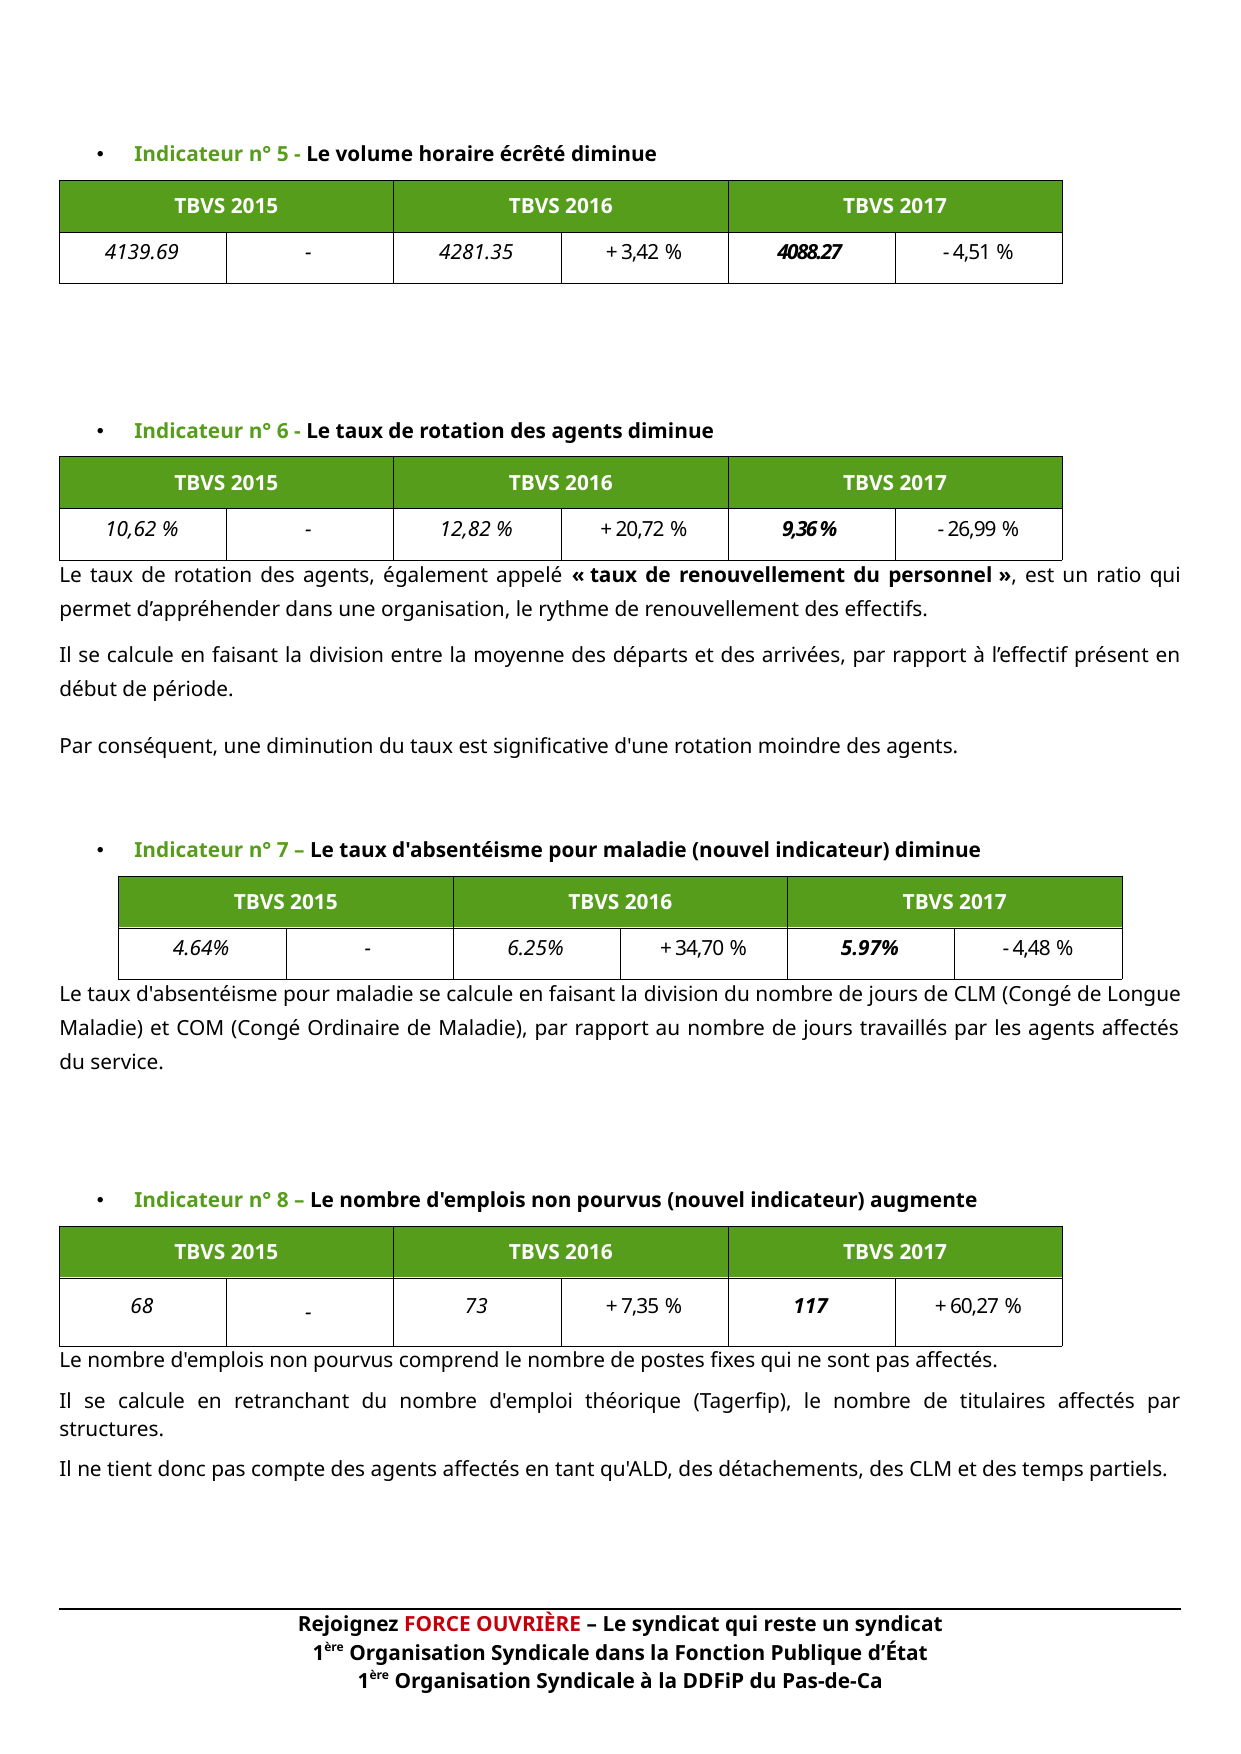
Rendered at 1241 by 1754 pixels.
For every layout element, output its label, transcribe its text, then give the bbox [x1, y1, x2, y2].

table_cell - [287, 929, 453, 979]
text Par conséquent, une diminution du taux est significative d'une rotation moindre des agents. [59, 731, 1181, 760]
table_header TBVS 2015 [119, 877, 453, 927]
list Indicateur n° 6 - Le taux de rotation des agents diminue [97, 416, 1181, 444]
list Indicateur n° 7 – Le taux d'absentéisme pour maladie (nouvel indicateur) diminue [97, 835, 1181, 864]
table_cell - 4,51 % [896, 233, 1062, 283]
table_header TBVS 2017 [729, 181, 1062, 232]
table_header TBVS 2015 [60, 1227, 393, 1277]
text Il se calcule en faisant la division entre la moyenne des départs et des arrivées, par rapport à l’effectif présent en début de période. [59, 640, 1181, 702]
table_cell 117 [729, 1279, 895, 1346]
table_cell 4281,35 [394, 233, 561, 283]
text Il ne tient donc pas compte des agents affectés en tant qu'ALD, des détachements, des CLM et des temps partiels. [59, 1454, 1181, 1483]
table_header TBVS 2016 [394, 457, 728, 508]
list Indicateur n° 8 – Le nombre d'emplois non pourvus (nouvel indicateur) augmente [97, 1185, 1181, 1214]
table_cell 4,64% [119, 929, 286, 979]
table_header TBVS 2017 [729, 457, 1062, 508]
table_header TBVS 2017 [788, 877, 1122, 927]
table_cell 4139,69 [60, 233, 226, 283]
text Le nombre d'emplois non pourvus comprend le nombre de postes fixes qui ne sont pas affectés. [59, 1346, 1181, 1374]
table_cell 12,82 % [394, 509, 561, 560]
text Il se calcule en retranchant du nombre d'emploi théorique (Tagerfip), le nombre de titulaires affectés par structures. [59, 1386, 1181, 1443]
text Le taux de rotation des agents, également appelé « taux de renouvellement du personnel », est un ratio qui permet d’appréhender dans une organisation, le rythme de renouvellement des effectifs. [59, 560, 1181, 622]
table_header TBVS 2016 [394, 181, 728, 232]
table_cell 68 [60, 1279, 226, 1346]
table_cell + 20,72 % [562, 509, 728, 560]
table_cell + 34,70 % [621, 929, 787, 979]
list Indicateur n° 5 - Le volume horaire écrêté diminue [97, 139, 1181, 168]
table_cell - 4,48 % [955, 929, 1122, 979]
table_cell 10,62 % [60, 509, 226, 560]
table_header TBVS 2015 [60, 457, 393, 508]
table_cell - [227, 1279, 393, 1346]
table_cell - 26,99 % [896, 509, 1062, 560]
table_header TBVS 2017 [729, 1227, 1062, 1277]
table_cell + 3,42 % [562, 233, 728, 283]
text Le taux d'absentéisme pour maladie se calcule en faisant la division du nombre de jours de CLM (Congé de Longue Maladie) et COM (Congé Ordinaire de Maladie), par rapport au nombre de jours travaillés par les agents affectés du service. [59, 979, 1181, 1076]
table_header TBVS 2015 [60, 181, 393, 232]
table_cell 9,36 % [729, 509, 895, 560]
table_cell + 7,35 % [562, 1279, 728, 1346]
table_header TBVS 2016 [394, 1227, 728, 1277]
table_header TBVS 2016 [454, 877, 787, 927]
table_cell 6,25% [454, 929, 620, 979]
table_cell 5,97% [788, 929, 954, 979]
table_cell - [227, 233, 393, 283]
table_cell + 60,27 % [896, 1279, 1062, 1346]
table_cell - [227, 509, 393, 560]
table_cell 4088,27 [729, 233, 895, 283]
table_cell 73 [394, 1279, 561, 1346]
